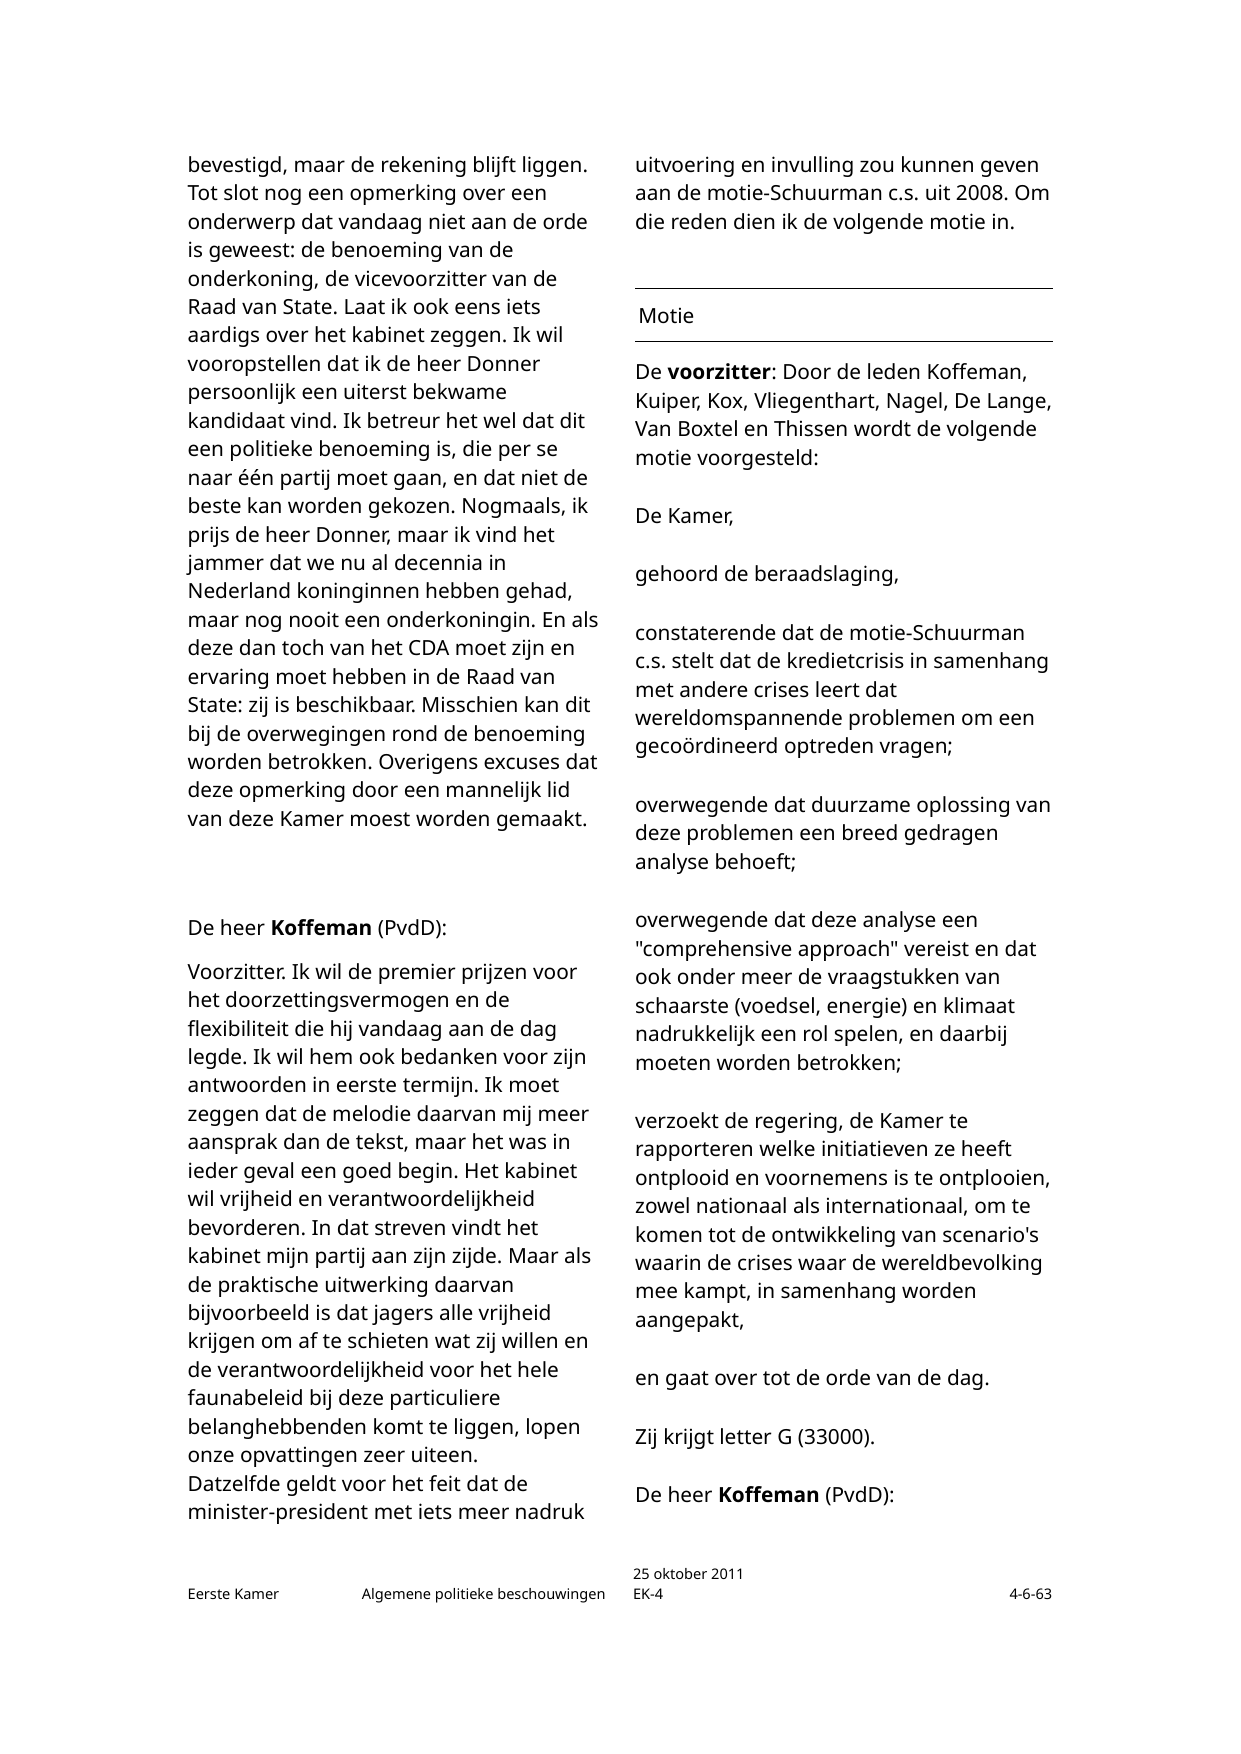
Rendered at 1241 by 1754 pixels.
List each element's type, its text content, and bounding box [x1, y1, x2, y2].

text  [187, 862, 605, 891]
text Datzelfde geldt voor het feit dat de minister-president met iets meer nadruk [187, 1469, 605, 1526]
text overwegende dat deze analyse een "comprehensive approach" vereist en dat ook onder meer de vraagstukken van schaarste (voedsel, energie) en klimaat nadrukkelijk een rol spelen, en daarbij moeten worden betrokken; [635, 905, 1053, 1076]
subtitle Motie [635, 289, 1053, 341]
text De heer Koffeman (PvdD): [187, 913, 605, 942]
text Zij krijgt letter G (33000). [635, 1422, 1053, 1450]
text Tot slot nog een opmerking over een onderwerp dat vandaag niet aan de orde is geweest: de benoeming van de onderkoning, de vicevoorzitter van de Raad van State. Laat ik ook eens iets aardigs over het kabinet zeggen. Ik wil vooropstellen dat ik de heer Donner persoonlijk een uiterst bekwame kandidaat vind. Ik betreur het wel dat dit een politieke benoeming is, die per se naar één partij moet gaan, en dat niet de beste kan worden gekozen. Nogmaals, ik prijs de heer Donner, maar ik vind het jammer dat we nu al decennia in Nederland koninginnen hebben gehad, maar nog nooit een onderkoningin. En als deze dan toch van het CDA moet zijn en ervaring moet hebben in de Raad van State: zij is beschikbaar. Misschien kan dit bij de overwegingen rond de benoeming worden betrokken. Overigens excuses dat deze opmerking door een mannelijk lid van deze Kamer moest worden gemaakt. [187, 178, 605, 832]
text gehoord de beraadslaging, [635, 559, 1053, 588]
text uitvoering en invulling zou kunnen geven aan de motie-Schuurman c.s. uit 2008. Om die reden dien ik de volgende motie in. [635, 150, 1053, 235]
text en gaat over tot de orde van de dag. [635, 1363, 1053, 1392]
text De heer Koffeman (PvdD): [635, 1480, 1053, 1509]
text De Kamer, [635, 501, 1053, 529]
text Voorzitter. Ik wil de premier prijzen voor het doorzettingsvermogen en de flexibiliteit die hij vandaag aan de dag legde. Ik wil hem ook bedanken voor zijn antwoorden in eerste termijn. Ik moet zeggen dat de melodie daarvan mij meer aansprak dan de tekst, maar het was in ieder geval een goed begin. Het kabinet wil vrijheid en verantwoordelijkheid bevorderen. In dat streven vindt het kabinet mijn partij aan zijn zijde. Maar als de praktische uitwerking daarvan bijvoorbeeld is dat jagers alle vrijheid krijgen om af te schieten wat zij willen en de verantwoordelijkheid voor het hele faunabeleid bij deze particuliere belanghebbenden komt te liggen, lopen onze opvattingen zeer uiteen. [187, 957, 605, 1469]
text constaterende dat de motie-Schuurman c.s. stelt dat de kredietcrisis in samenhang met andere crises leert dat wereldomspannende problemen om een gecoördineerd optreden vragen; [635, 618, 1053, 760]
text bevestigd, maar de rekening blijft liggen. [187, 150, 605, 178]
text verzoekt de regering, de Kamer te rapporteren welke initiatieven ze heeft ontplooid en voornemens is te ontplooien, zowel nationaal als internationaal, om te komen tot de ontwikkeling van scenario's waarin de crises waar de wereldbevolking mee kampt, in samenhang worden aangepakt, [635, 1106, 1053, 1333]
text De voorzitter: Door de leden Koffeman, Kuiper, Kox, Vliegenthart, Nagel, De Lange, Van Boxtel en Thissen wordt de volgende motie voorgesteld: [635, 357, 1053, 471]
text overwegende dat duurzame oplossing van deze problemen een breed gedragen analyse behoeft; [635, 790, 1053, 875]
